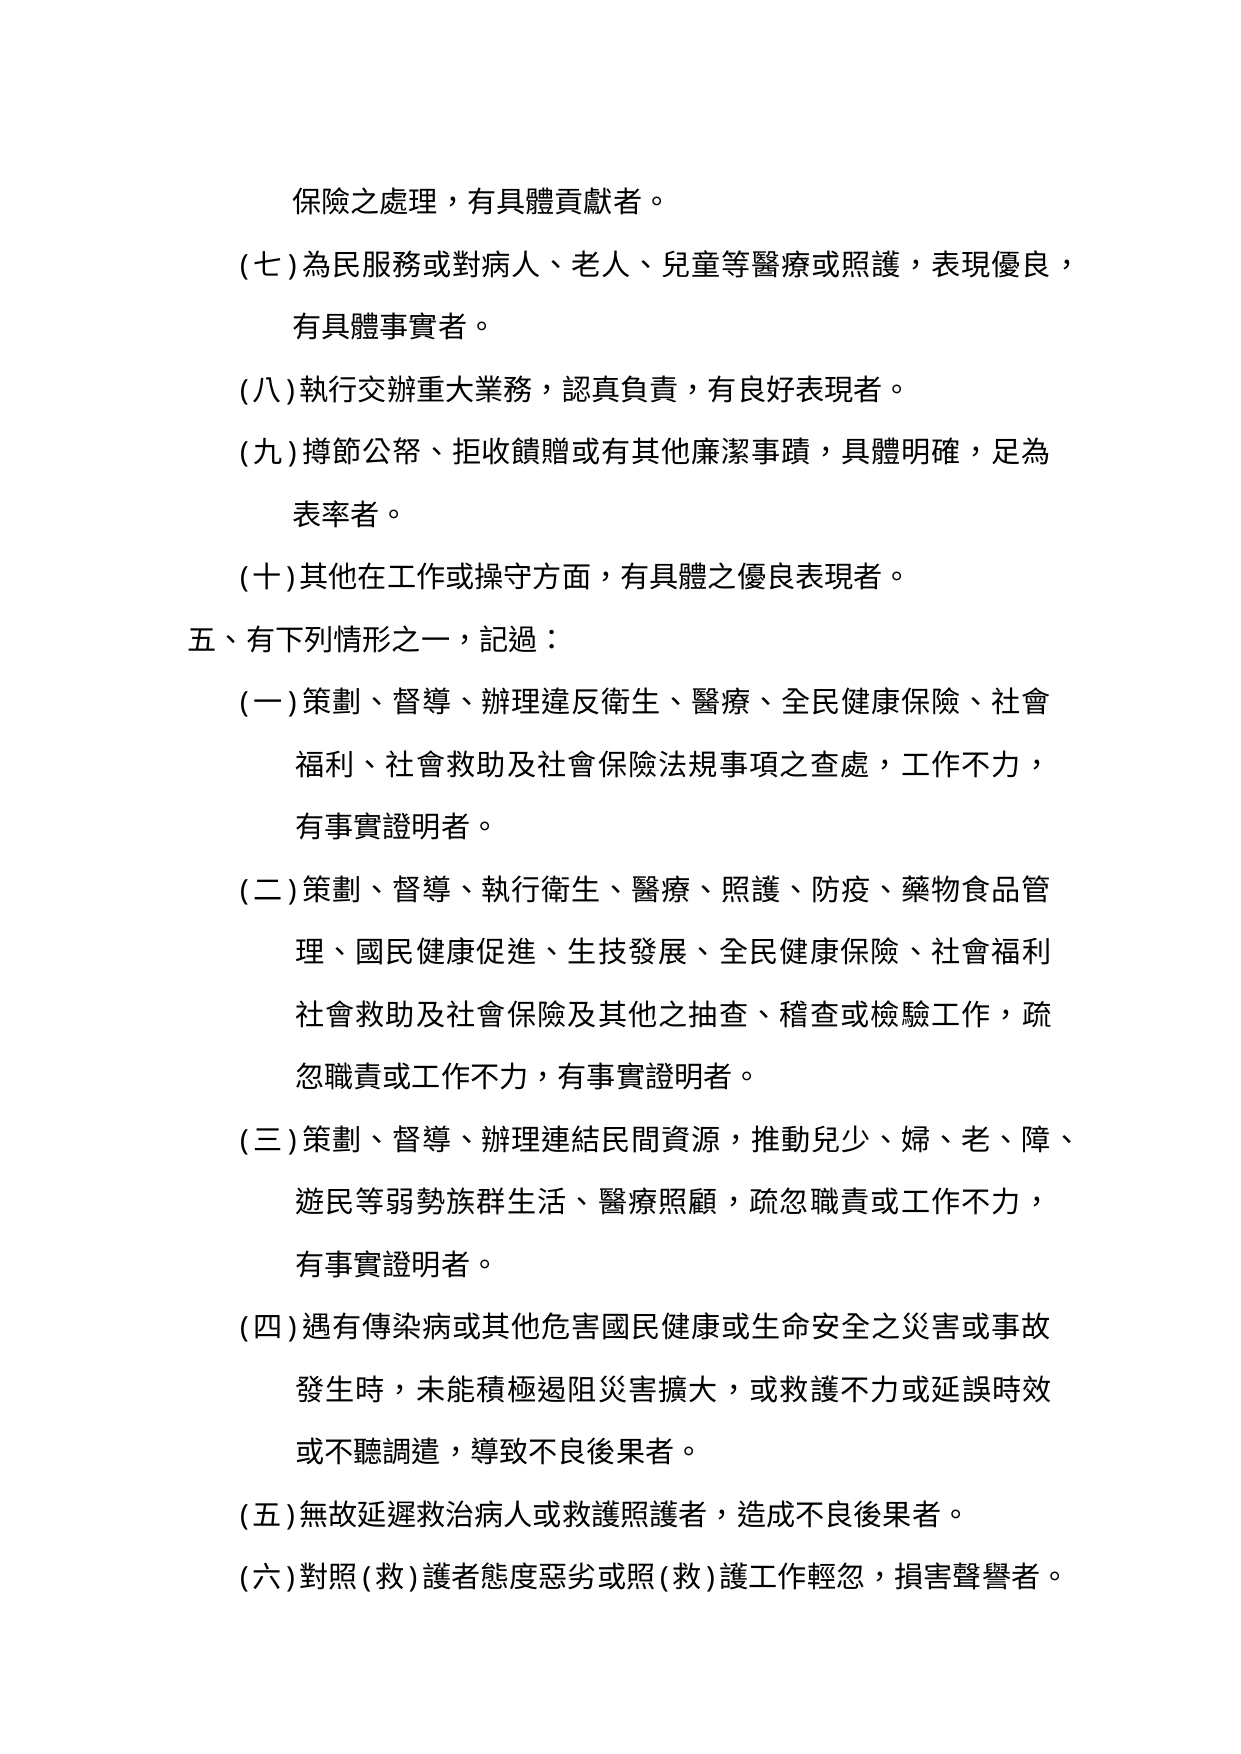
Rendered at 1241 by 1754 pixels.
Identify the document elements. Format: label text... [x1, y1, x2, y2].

text (四)遇有傳染病或其他危害國民健康或生命安全之災害或事故發生時，未能積極遏阻災害擴大，或救護不力或延誤時效，或不聽調遣，導致不良後果者。 [235, 1283, 1053, 1471]
text (十)其他在工作或操守方面，有具體之優良表現者。 [235, 533, 1053, 596]
text (九)撙節公帑、拒收饋贈或有其他廉潔事蹟，具體明確，足為表率者。 [235, 408, 1053, 533]
text (八)執行交辦重大業務，認真負責，有良好表現者。 [235, 346, 1053, 408]
text (五)無故延遲救治病人或救護照護者，造成不良後果者。 [235, 1471, 1053, 1533]
text 五、有下列情形之一，記過： [187, 596, 1053, 658]
text (三)策劃、督導、辦理連結民間資源，推動兒少、婦、老、障、遊民等弱勢族群生活、醫療照顧，疏忽職責或工作不力，有事實證明者。 [235, 1096, 1053, 1283]
text (二)策劃、督導、執行衛生、醫療、照護、防疫、藥物食品管理、國民健康促進、生技發展、全民健康保險、社會福利、社會救助及社會保險及其他之抽查、稽查或檢驗工作，疏忽職責或工作不力，有事實證明者。 [235, 846, 1053, 1096]
text 保險之處理，有具體貢獻者。 [235, 158, 1053, 221]
text (六)對照(救)護者態度惡劣或照(救)護工作輕忽，損害聲譽者。 [235, 1533, 1053, 1596]
text (一)策劃、督導、辦理違反衛生、醫療、全民健康保險、社會福利、社會救助及社會保險法規事項之查處，工作不力，有事實證明者。 [235, 658, 1053, 846]
text (七)為民服務或對病人、老人、兒童等醫療或照護，表現優良，有具體事實者。 [235, 221, 1053, 346]
